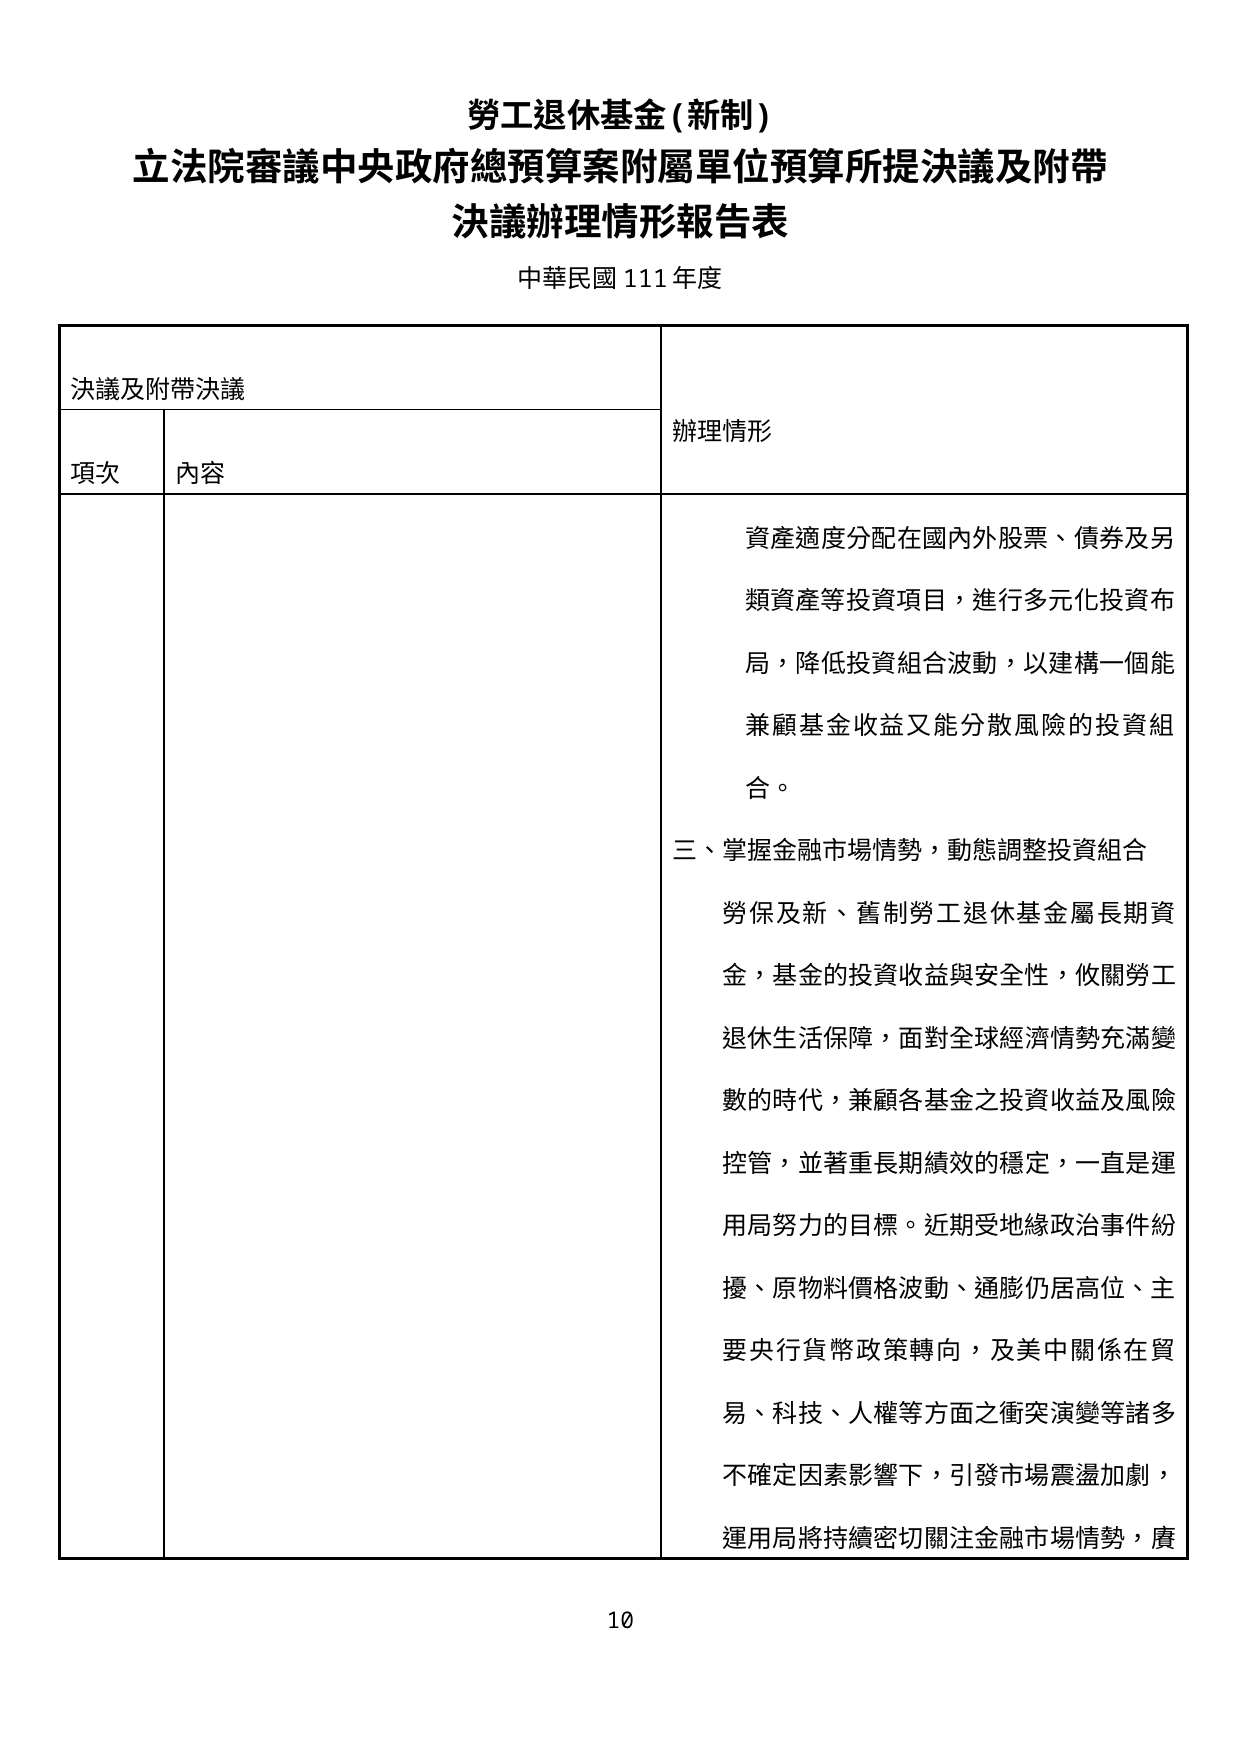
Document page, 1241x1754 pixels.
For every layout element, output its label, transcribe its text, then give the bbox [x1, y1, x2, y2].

table_cell 資產適度分配在國內外股票、債券及另類資產等投資項目，進行多元化投資布局，降低投資組合波動，以建構一個能兼顧基金收益又能分散風險的投資組合。 三、掌握金融市場情勢，動態調整投資組合 勞保及新、舊制勞工退休基金屬長期資金，基金的投資收益與安全性，攸關勞工退休生活保障，面對全球經濟情勢充滿變數的時代，兼顧各基金之投資收益及風險控管，並著重長期績效的穩定，一直是運用局努力的目標。近期受地緣政治事件紛擾、原物料價格波動、通膨仍居高位、主要央行貨幣政策轉向，及美中關係在貿易、科技、人權等方面之衝突演變等諸多不確定因素影響下，引發市場震盪加劇，運用局將持續密切關注金融市場情勢，賡 [662, 495, 1186, 1557]
table_cell [61, 495, 163, 1557]
table_cell 內容 [165, 410, 660, 493]
table_header 決議及附帶決議 [61, 327, 660, 408]
table_header 辦理情形 [662, 327, 1186, 493]
table_cell [165, 495, 660, 1557]
table_cell 項次 [61, 410, 163, 493]
